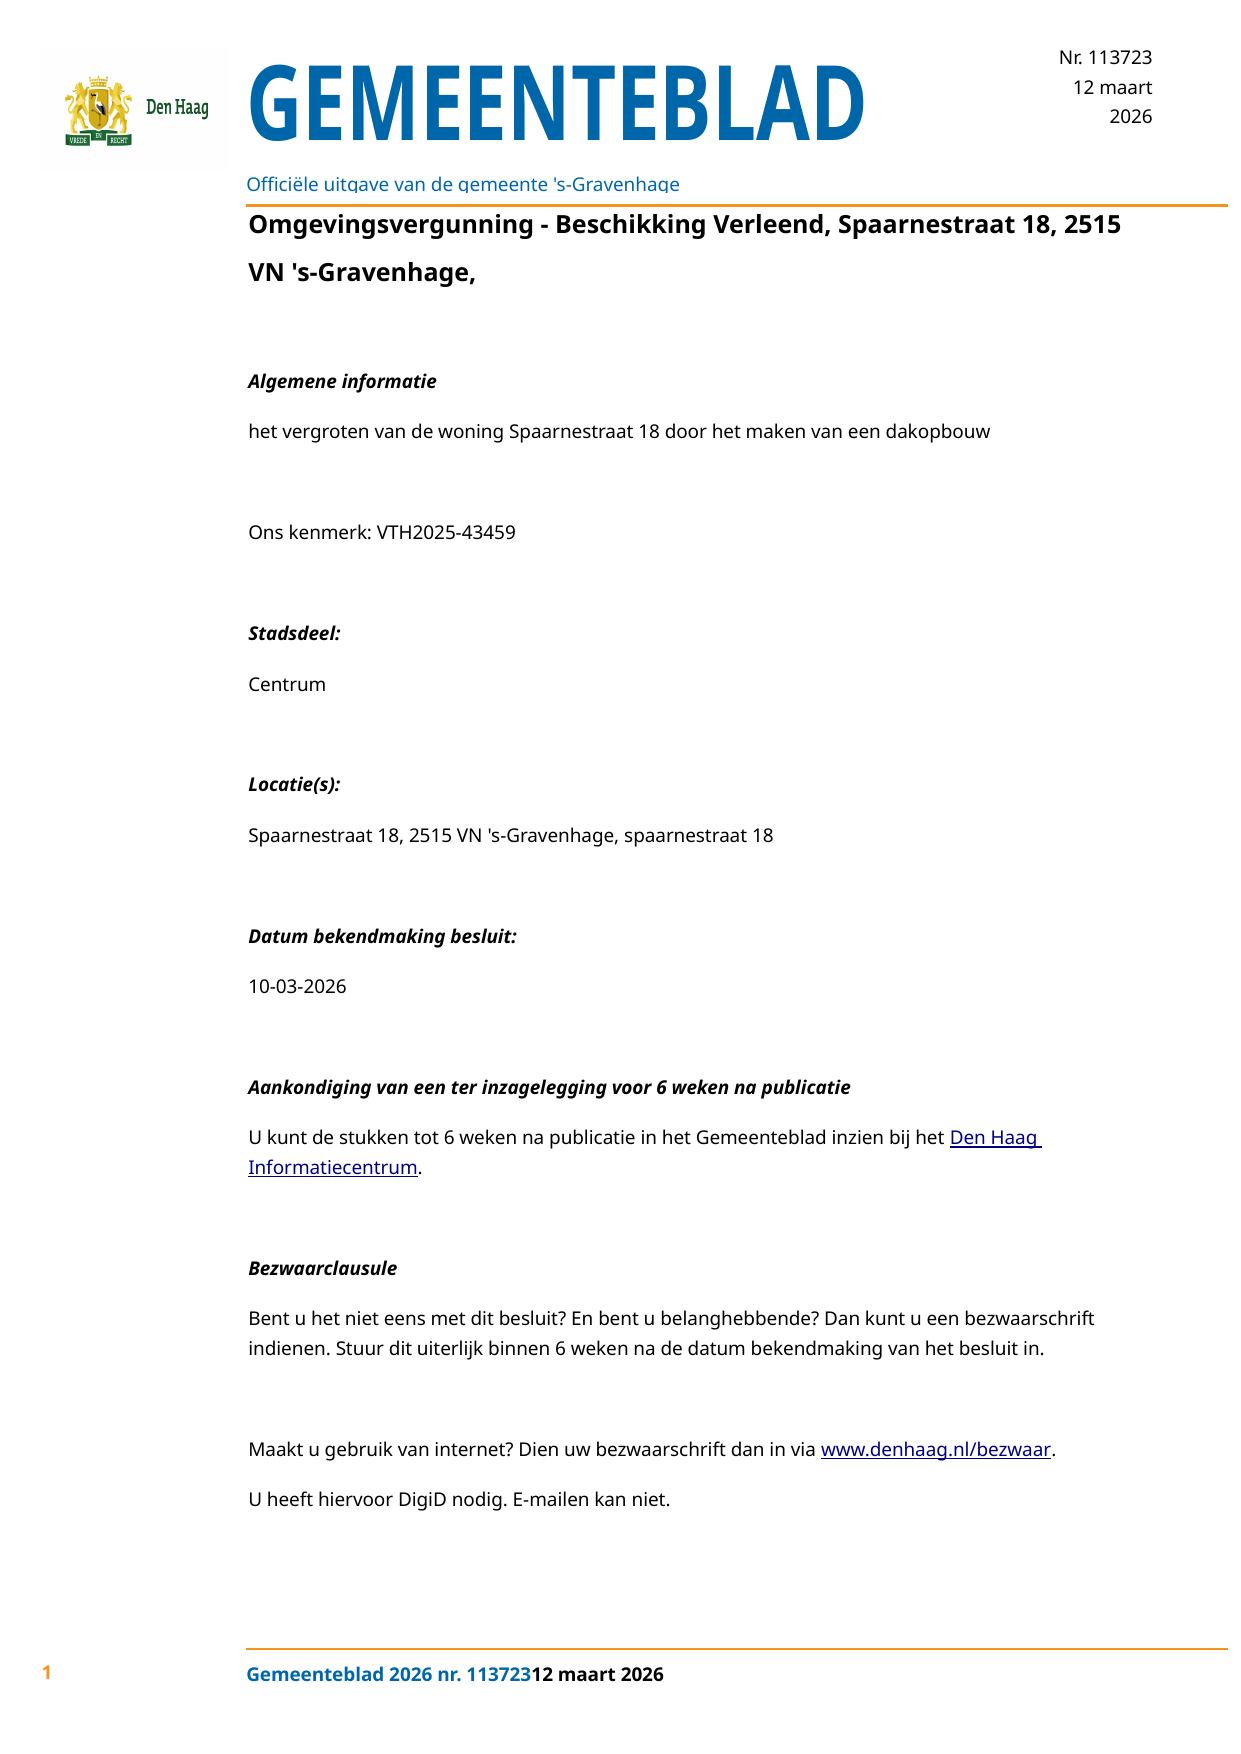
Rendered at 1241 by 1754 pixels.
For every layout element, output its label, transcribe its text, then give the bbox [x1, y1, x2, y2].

text Aankondiging van een ter inzagelegging voor 6 weken na publicatie [248, 1074, 1152, 1100]
text Locatie(s): [248, 772, 1152, 797]
text Maakt u gebruik van internet? Dien uw bezwaarschrift dan in via www.denhaag.nl/bezwaar. [248, 1436, 1152, 1462]
text Stadsdeel: [248, 620, 1152, 646]
text Spaarnestraat 18, 2515 VN 's-Gravenhage, spaarnestraat 18 [248, 822, 1152, 848]
text U kunt de stukken tot 6 weken na publicatie in het Gemeenteblad inzien bij het Den Haag Informatiecentrum. [248, 1124, 1152, 1180]
picture [41, 47, 231, 172]
text Omgevingsvergunning - Beschikking Verleend, Spaarnestraat 18, 2515 VN 's-Gravenhage, [248, 207, 1152, 288]
text Bezwaarclausule [248, 1255, 1152, 1281]
text Bent u het niet eens met dit besluit? En bent u belanghebbende? Dan kunt u een bezwaarschrift indienen. Stuur dit uiterlijk binnen 6 weken na de datum bekendmaking van het besluit in. [248, 1305, 1152, 1361]
text Centrum [248, 671, 1152, 697]
text Ons kenmerk: VTH2025-43459 [248, 519, 1152, 545]
text het vergroten van de woning Spaarnestraat 18 door het maken van een dakopbouw [248, 419, 1152, 444]
text U heeft hiervoor DigiD nodig. E-mailen kan niet. [248, 1486, 1152, 1512]
text Algemene informatie [248, 368, 1152, 394]
text Datum bekendmaking besluit: [248, 923, 1152, 949]
text 10-03-2026 [248, 973, 1152, 999]
